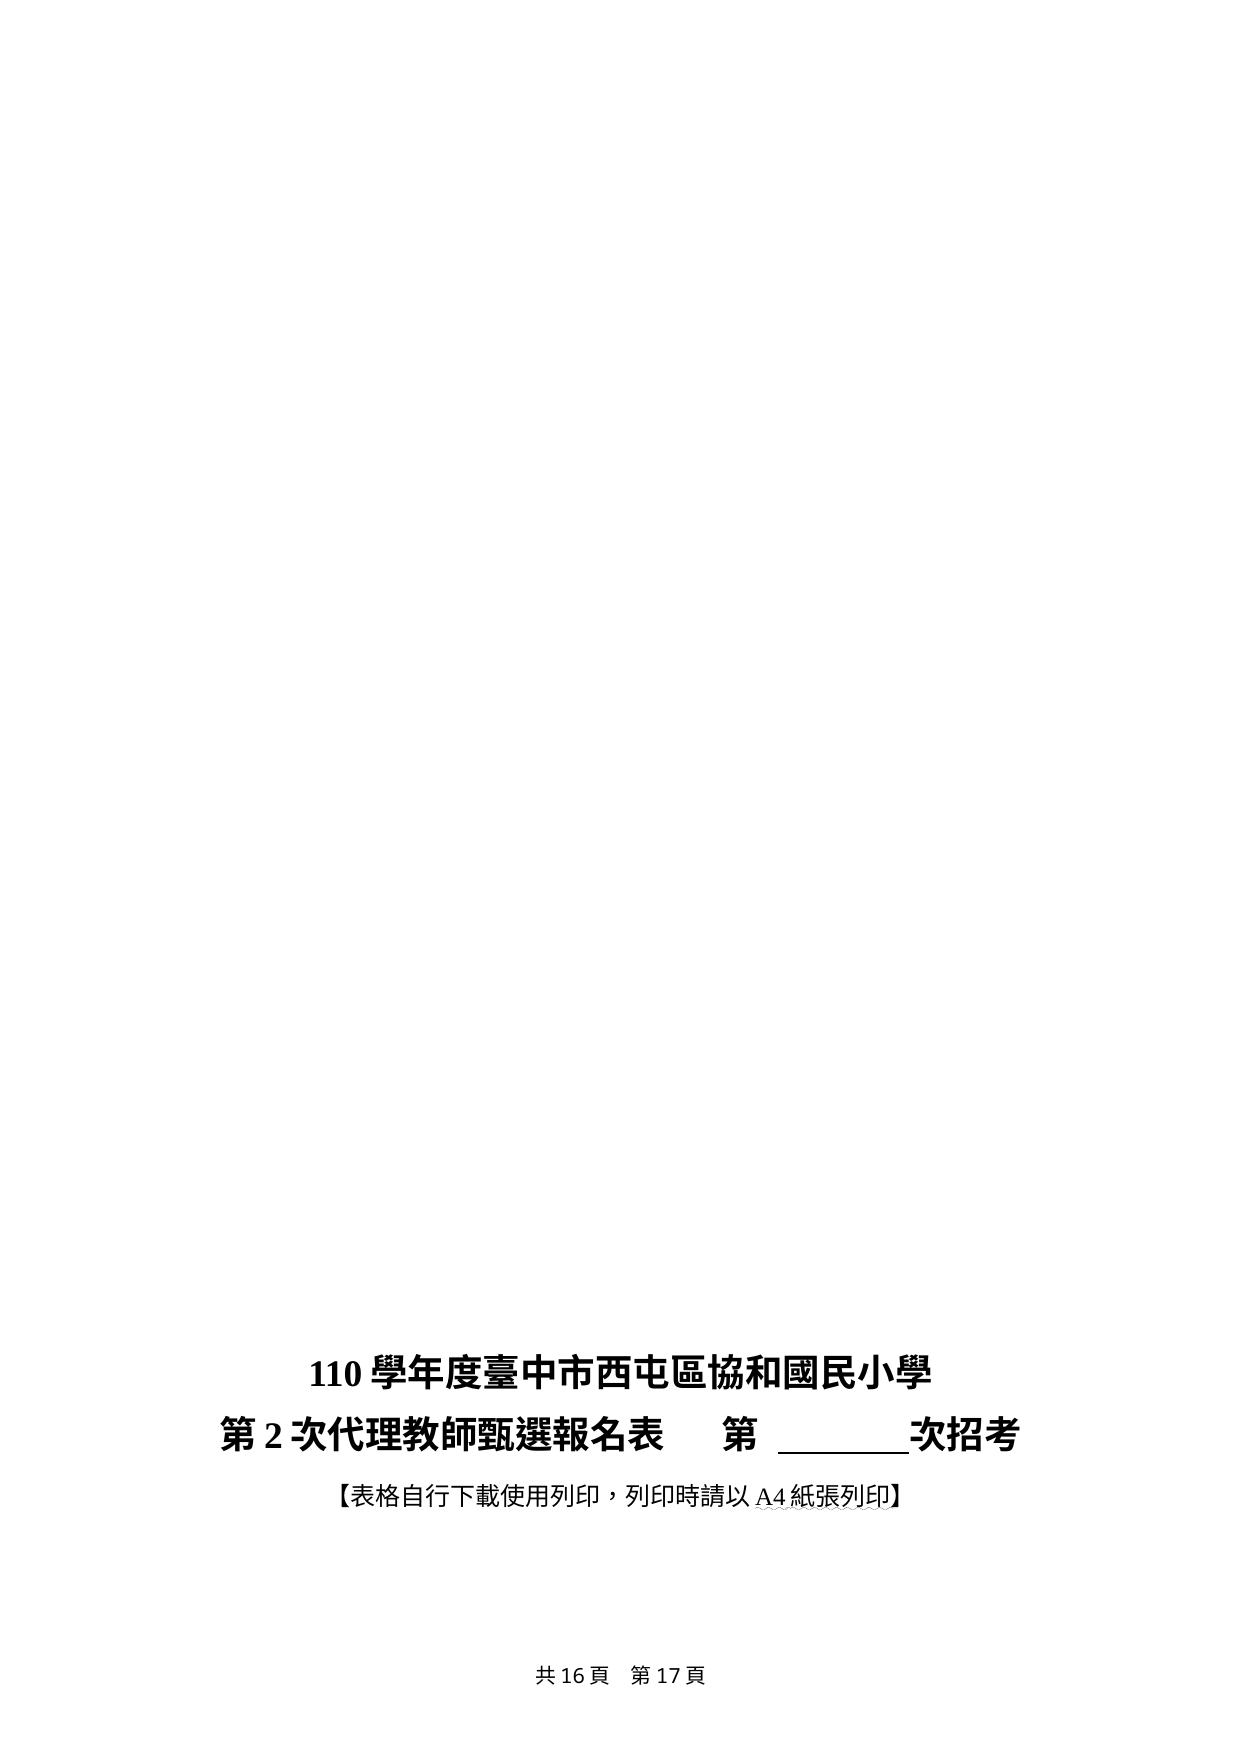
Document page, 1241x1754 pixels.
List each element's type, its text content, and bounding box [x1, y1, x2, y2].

text 110學年度臺中市西屯區協和國民小學 [118, 1328, 1122, 1391]
text 第2次代理教師甄選報名表 第 次招考 [118, 1391, 1122, 1453]
text 【表格自行下載使用列印，列印時請以A4紙張列印】 [118, 1453, 1122, 1516]
